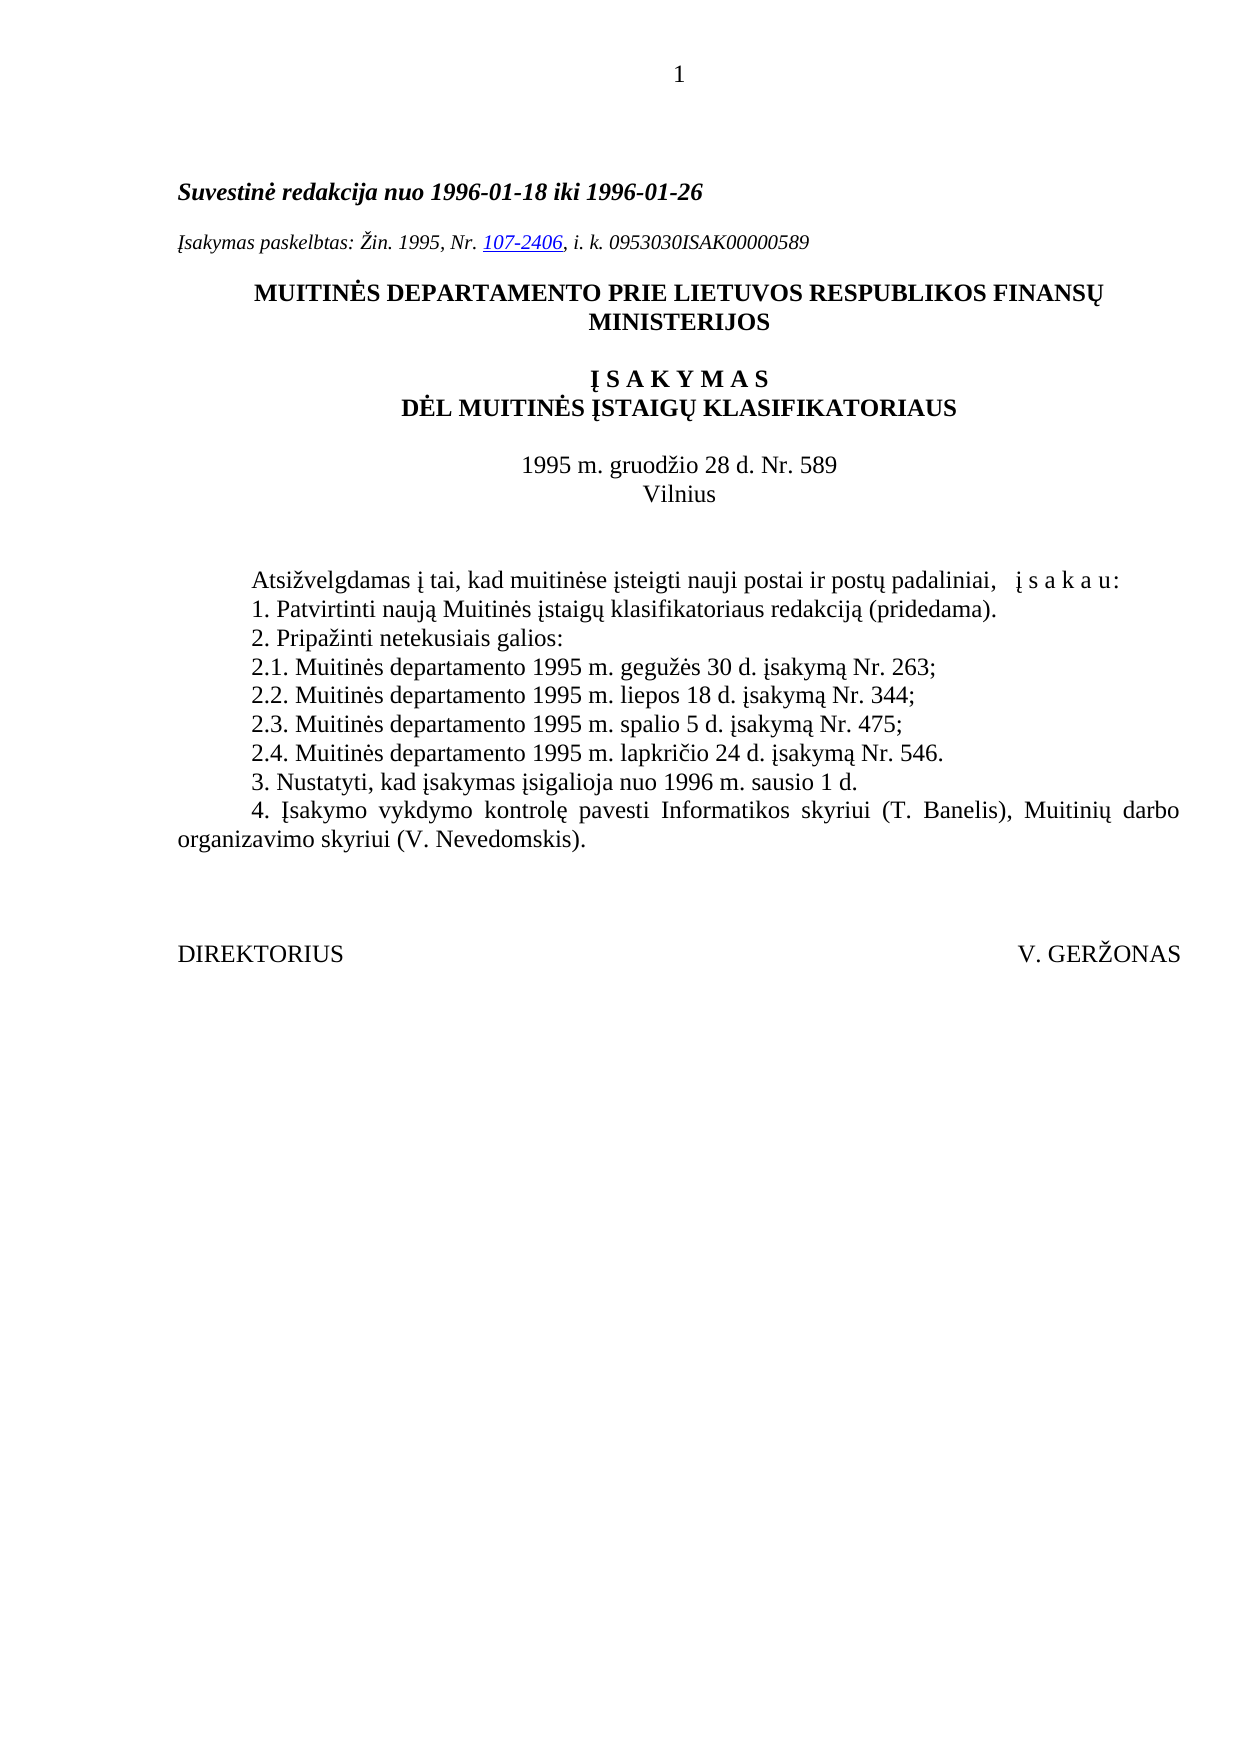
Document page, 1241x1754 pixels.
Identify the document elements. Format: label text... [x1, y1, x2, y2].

text 1995 m. gruodžio 28 d. Nr. 589 [177, 451, 1181, 479]
text 2.3. Muitinės departamento 1995 m. spalio 5 d. įsakymą Nr. 475; [177, 709, 1181, 738]
text 2.4. Muitinės departamento 1995 m. lapkričio 24 d. įsakymą Nr. 546. [177, 738, 1181, 767]
text 1. Patvirtinti naują Muitinės įstaigų klasifikatoriaus redakciją (pridedama). [177, 594, 1181, 623]
text 4. Įsakymo vykdymo kontrolę pavesti Informatikos skyriui (T. Banelis), Muitinių darbo organizavimo skyriui (V. Nevedomskis). [177, 796, 1181, 853]
text Suvestinė redakcija nuo 1996-01-18 iki 1996-01-26 [177, 177, 1181, 206]
text 2.2. Muitinės departamento 1995 m. liepos 18 d. įsakymą Nr. 344; [177, 681, 1181, 709]
text MUITINĖS DEPARTAMENTO PRIE LIETUVOS RESPUBLIKOS FINANSŲ MINISTERIJOS [177, 278, 1181, 336]
text Atsižvelgdamas į tai, kad muitinėse įsteigti nauji postai ir postų padaliniai, įsakau: [177, 566, 1181, 594]
text Vilnius [177, 479, 1181, 508]
text DĖL MUITINĖS ĮSTAIGŲ KLASIFIKATORIAUS [177, 393, 1181, 422]
text 2.1. Muitinės departamento 1995 m. gegužės 30 d. įsakymą Nr. 263; [177, 652, 1181, 681]
text Įsakymas paskelbtas: Žin. 1995, Nr. 107-2406, i. k. 0953030ISAK00000589 [177, 230, 1181, 254]
text Į S A K Y M A S [177, 364, 1181, 393]
text DIREKTORIUS V. GERŽONAS [177, 939, 1181, 968]
text 3. Nustatyti, kad įsakymas įsigalioja nuo 1996 m. sausio 1 d. [177, 767, 1181, 796]
text 2. Pripažinti netekusiais galios: [177, 623, 1181, 652]
